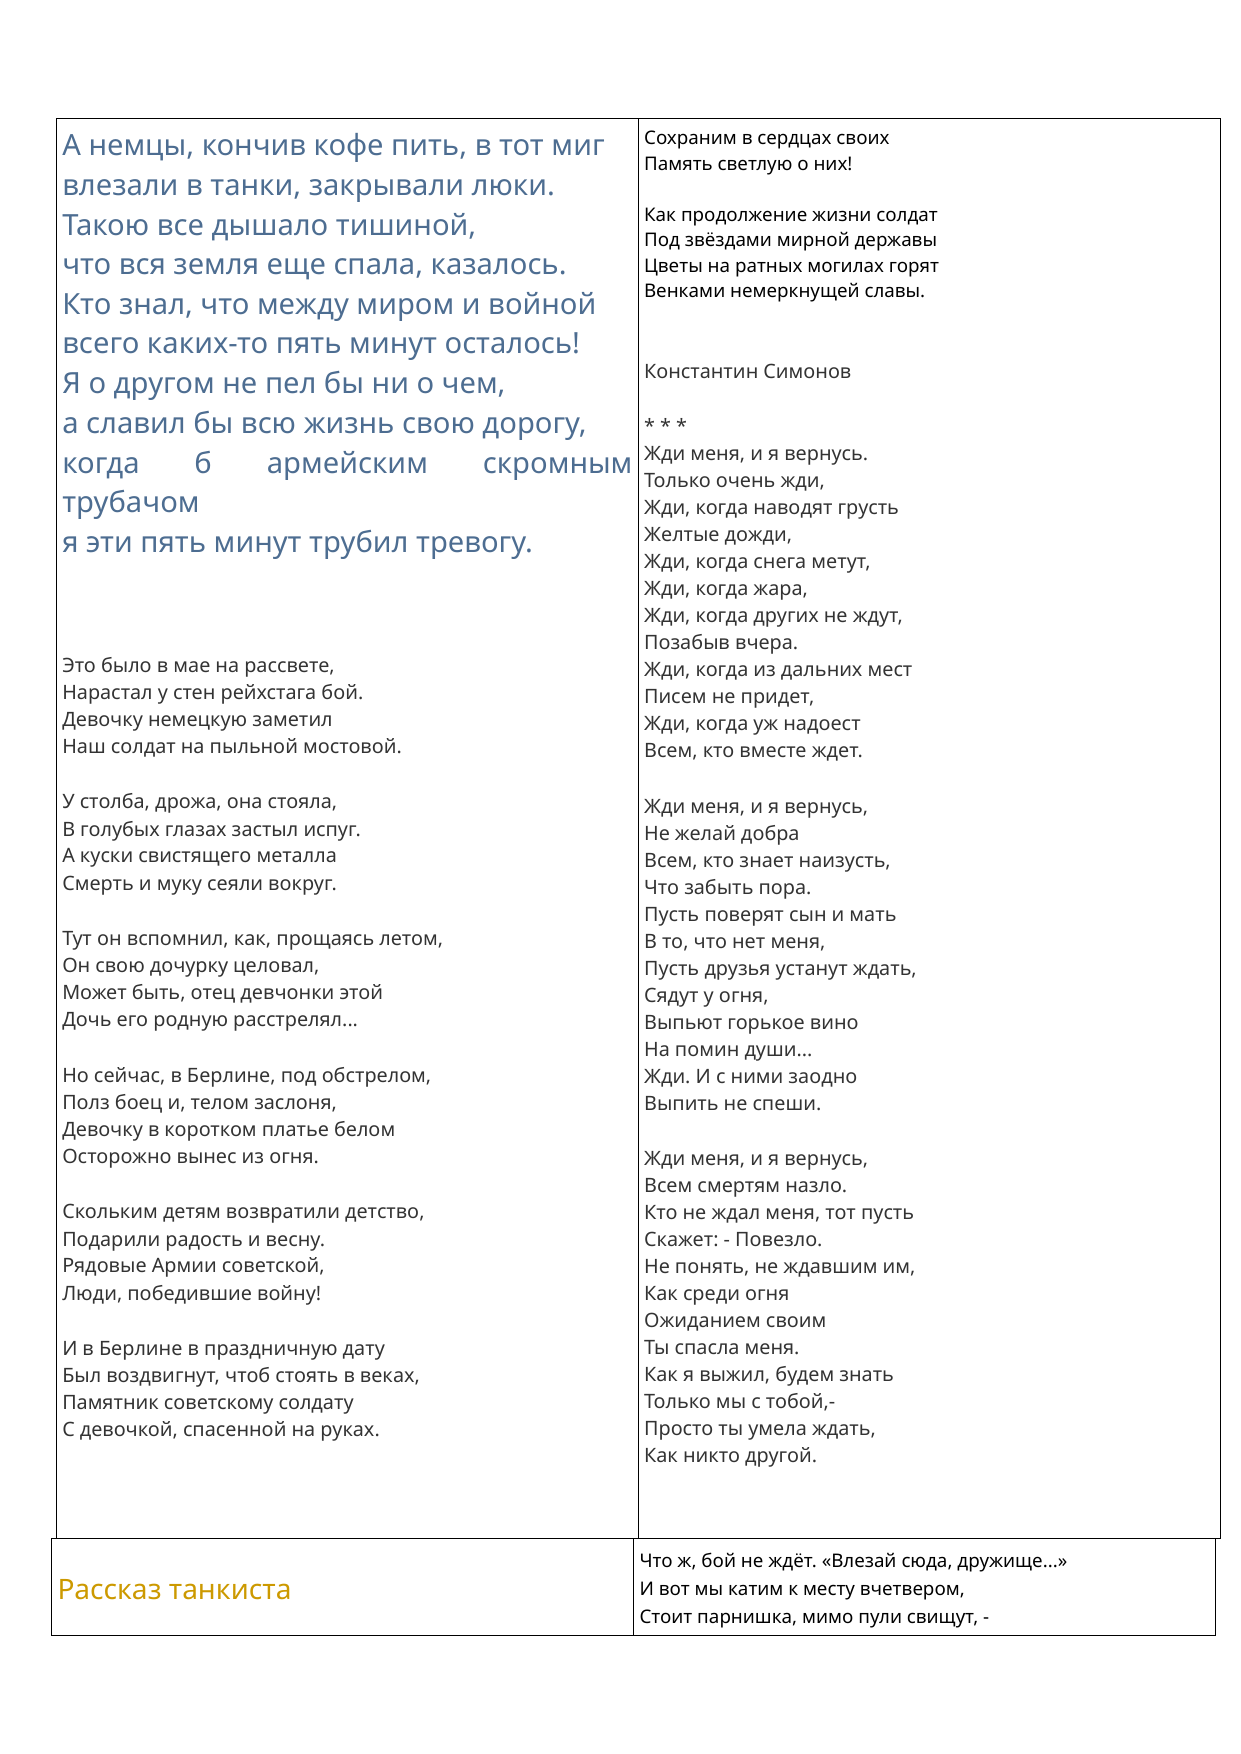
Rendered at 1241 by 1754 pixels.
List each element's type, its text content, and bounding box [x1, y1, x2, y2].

table_header Что ж, бой не ждёт. «Влезай сюда, дружище...» И вот мы катим к месту вчетвером, Стоит парнишка, мимо пули свищут, [634, 1539, 1215, 1634]
table_cell А немцы, кончив кофе пить, в тот миг влезали в танки, закрывали люки. Такою все дышало тишиной, что вся земля еще спала, казалось. Кто знал, что между миром и войной всего каких-то пять минут осталось! Я о другом не пел бы ни о чем, а славил бы всю жизнь свою дорогу, когда б армейским скромным трубачом я эти пять минут трубил тревогу. Это было в мае на рассвете, Нарастал у стен рейхстага бой. Девочку немецкую заметил Наш солдат на пыльной мостовой. У столба, дрожа, она стояла, В голубых глазах застыл испуг. А куски свистящего металла Смерть и муку сеяли вокруг. Тут он вспомнил, как, прощаясь летом, Он свою дочурку целовал, Может быть, отец девчонки этой Дочь его родную расстрелял... Но сейчас, в Берлине, под обстрелом, Полз боец и, телом заслоня, Девочку в коротком платье белом Осторожно вынес из огня. Скольким детям возвратили детство, Подарили радость и весну. Рядовые Армии советской, Люди, победившие войну! И в Берлине в праздничную дату Был воздвигнут, чтоб стоять в веках, Памятник советскому солдату С девочкой, спасенной на руках. [57, 119, 638, 1538]
table_header Рассказ танкиста [52, 1539, 633, 1634]
table_cell Сохраним в сердцах своих Память светлую о них! Как продолжение жизни солдат Под звёздами мирной державы Цветы на ратных могилах горят Венками немеркнущей славы. Константин Симонов * * * Жди меня, и я вернусь. Только очень жди, Жди, когда наводят грусть Желтые дожди, Жди, когда снега метут, Жди, когда жара, Жди, когда других не ждут, Позабыв вчера. Жди, когда из дальних мест Писем не придет, Жди, когда уж надоест Всем, кто вместе ждет. Жди меня, и я вернусь, Не желай добра Всем, кто знает наизусть, Что забыть пора. Пусть поверят сын и мать В то, что нет меня, Пусть друзья устанут ждать, Сядут у огня, Выпьют горькое вино На помин души... Жди. И с ними заодно Выпить не спеши. Жди меня, и я вернусь, Всем смертям назло. Кто не ждал меня, тот пусть Скажет: - Повезло. Не понять, не ждавшим им, Как среди огня Ожиданием своим Ты спасла меня. Как я выжил, будем знать Только мы с тобой,- Просто ты умела ждать, Как никто другой. [639, 119, 1220, 1538]
